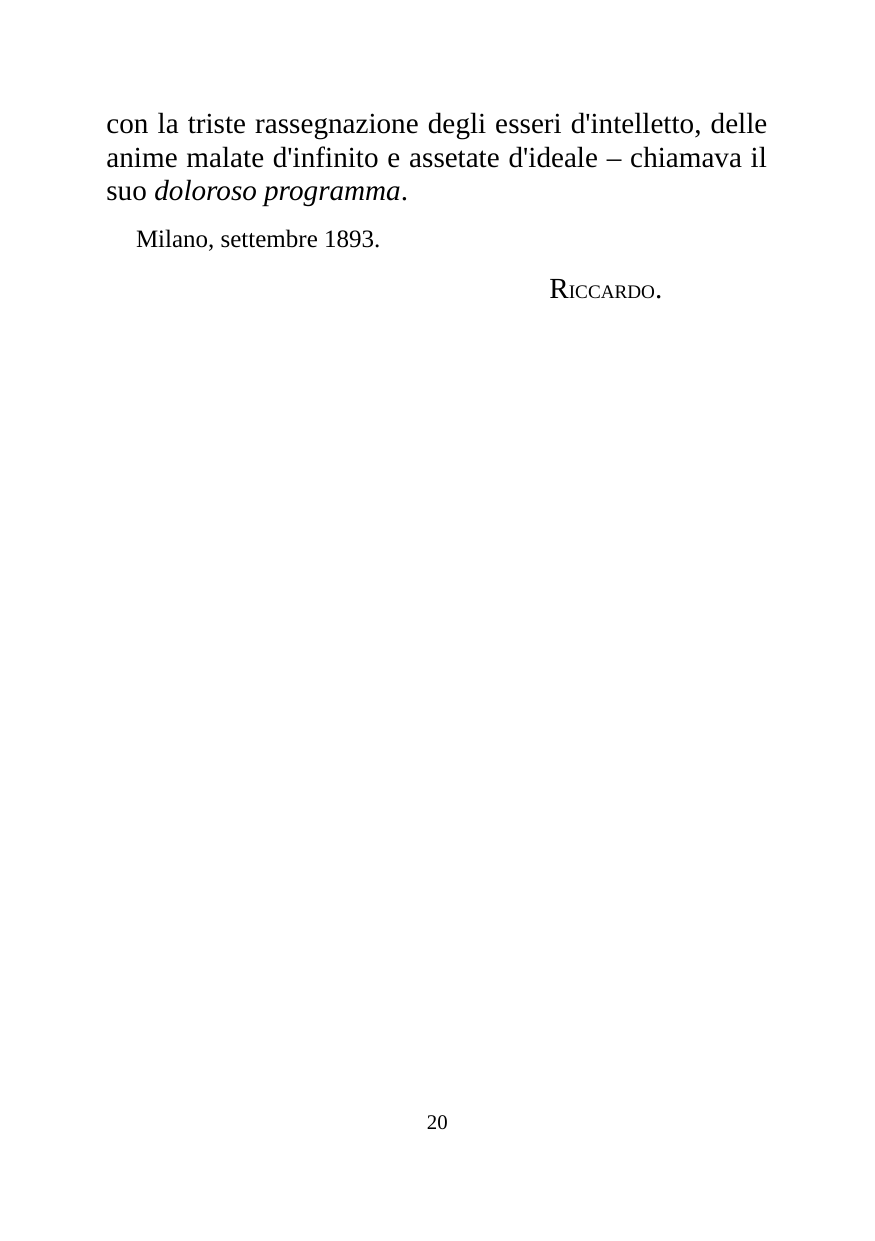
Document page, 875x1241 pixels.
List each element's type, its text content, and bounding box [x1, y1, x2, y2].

text Riccardo. [520, 271, 768, 304]
text Milano, settembre 1893. [106, 224, 768, 253]
text con la triste rassegnazione degli esseri d'intelletto, delle anime malate d'infinito e assetate d'ideale – chiamava il suo doloroso programma. [106, 106, 768, 207]
